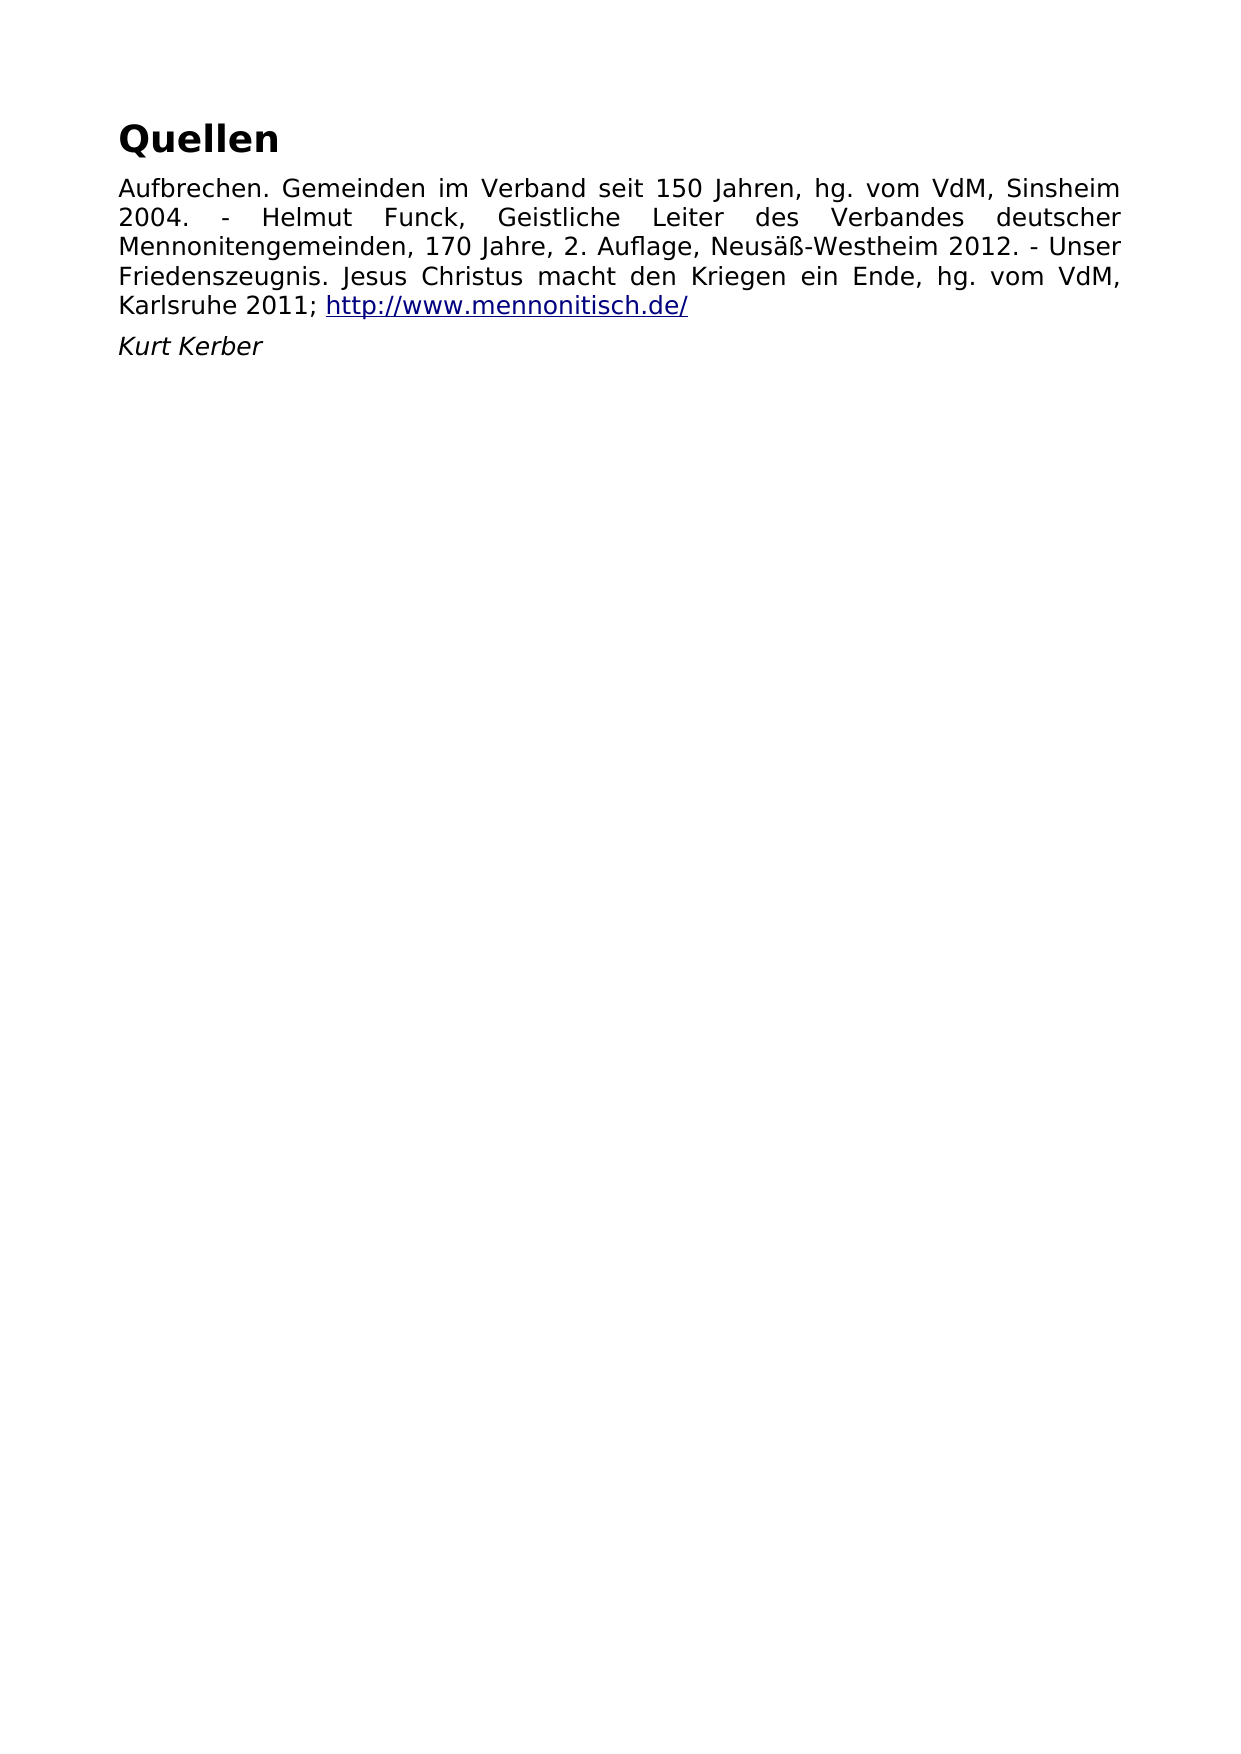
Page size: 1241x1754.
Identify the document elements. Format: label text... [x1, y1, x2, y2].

subtitle Quellen [118, 118, 1122, 162]
text Kurt Kerber [118, 333, 1122, 362]
text Aufbrechen. Gemeinden im Verband seit 150 Jahren, hg. vom VdM, Sinsheim 2004. - Helmut Funck, Geistliche Leiter des Verbandes deutscher Mennonitengemeinden, 170 Jahre, 2. Auflage, Neusäß-Westheim 2012. - Unser Friedenszeugnis. Jesus Christus macht den Kriegen ein Ende, hg. vom VdM, Karlsruhe 2011; http://www.mennonitisch.de/ [118, 174, 1122, 320]
